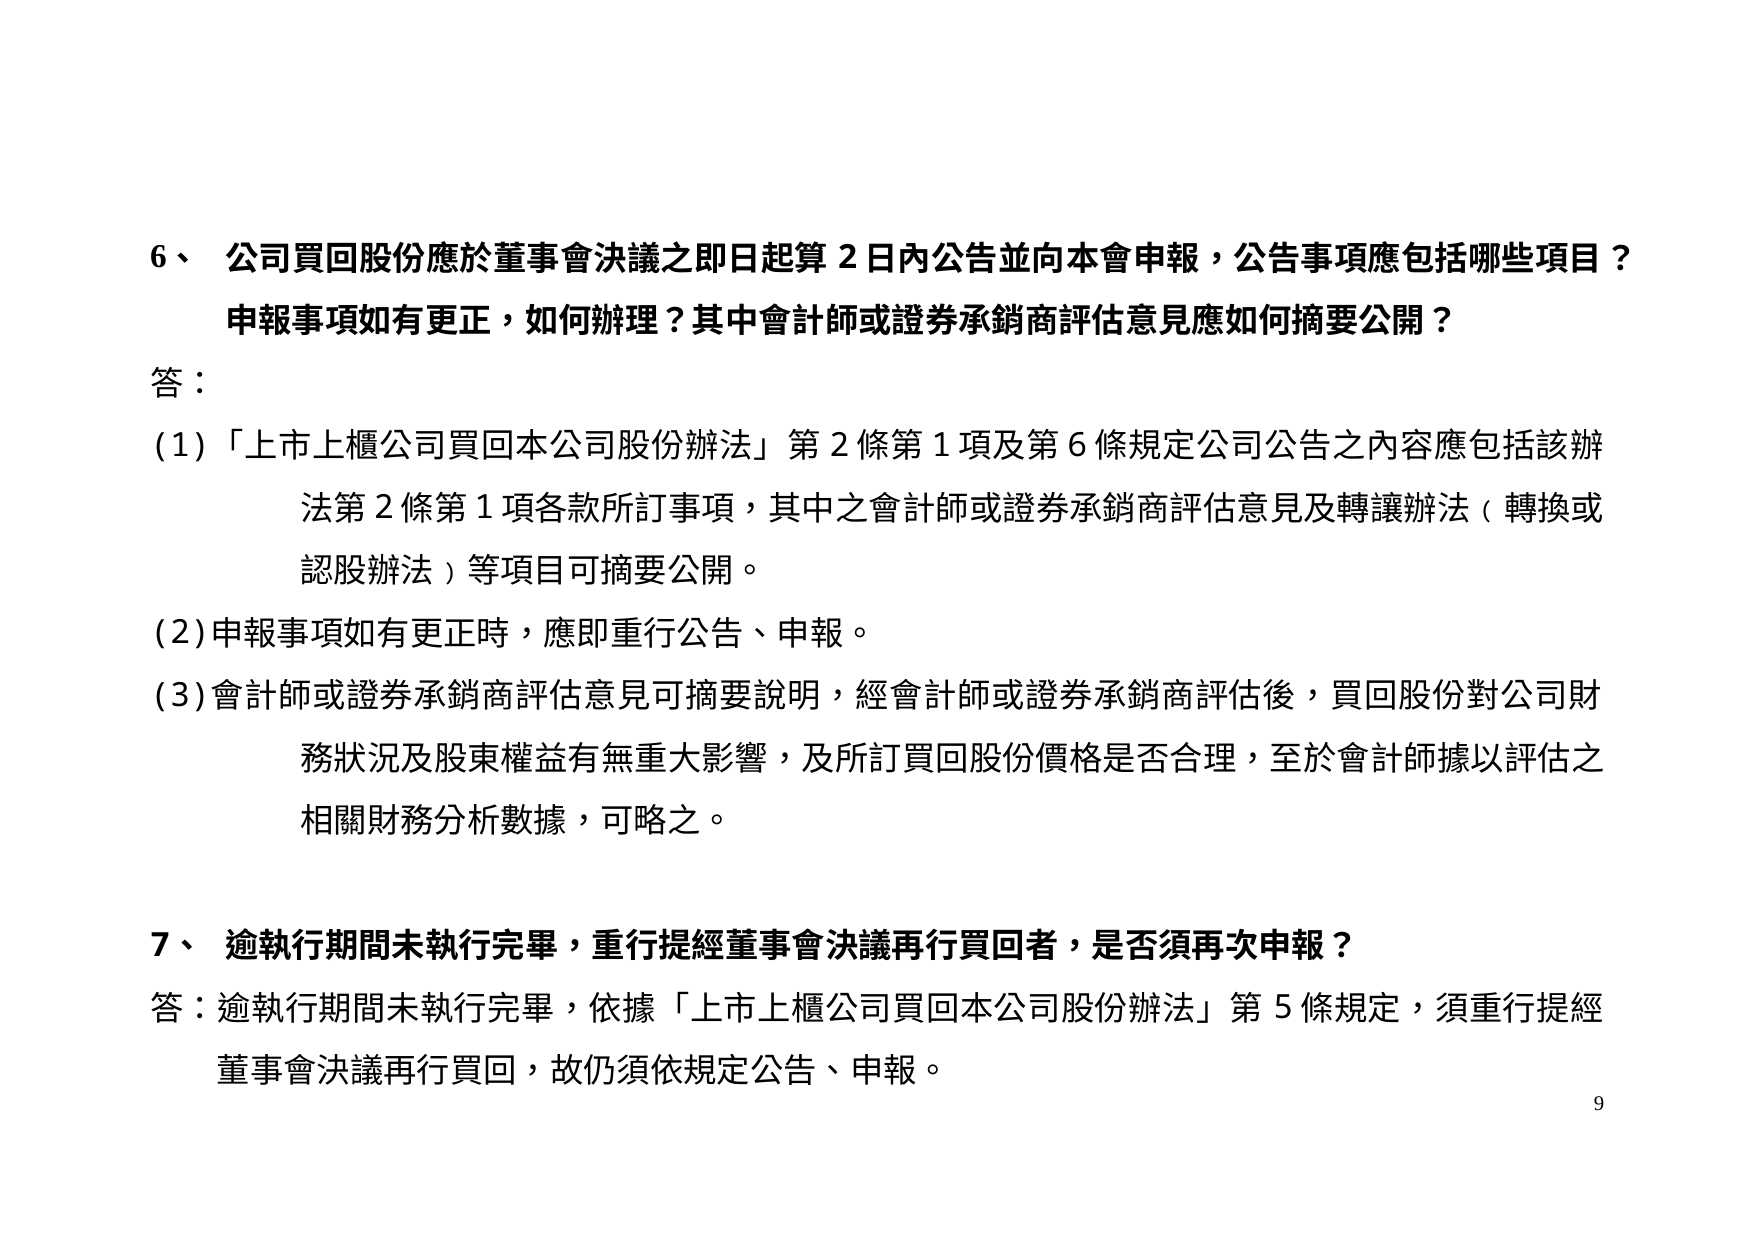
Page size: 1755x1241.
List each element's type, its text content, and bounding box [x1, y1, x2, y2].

list 逾執行期間未執行完畢，重行提經董事會決議再行買回者，是否須再次申報？ [150, 901, 1604, 964]
text 答：逾執行期間未執行完畢，依據「上市上櫃公司買回本公司股份辦法」第5條規定，須重行提經 董事會決議再行買回，故仍須依規定公告、申報。 [150, 964, 1604, 1089]
list 「上市上櫃公司買回本公司股份辦法」第2條第1項及第6條規定公司公告之內容應包括該辦法第2條第1項各款所訂事項，其中之會計師或證券承銷商評估意見及轉讓辦法﹙轉換或認股辦法﹚等項目可摘要公開。 [150, 401, 1604, 589]
text 答： [150, 339, 1604, 401]
list 公司買回股份應於董事會決議之即日起算2日內公告並向本會申報，公告事項應包括哪些項目？申報事項如有更正，如何辦理？其中會計師或證券承銷商評估意見應如何摘要公開？ [150, 214, 1604, 339]
list 會計師或證券承銷商評估意見可摘要說明，經會計師或證券承銷商評估後，買回股份對公司財務狀況及股東權益有無重大影響，及所訂買回股份價格是否合理，至於會計師據以評估之相關財務分析數據，可略之。 [150, 651, 1604, 839]
list 申報事項如有更正時，應即重行公告、申報。 [150, 589, 1604, 651]
